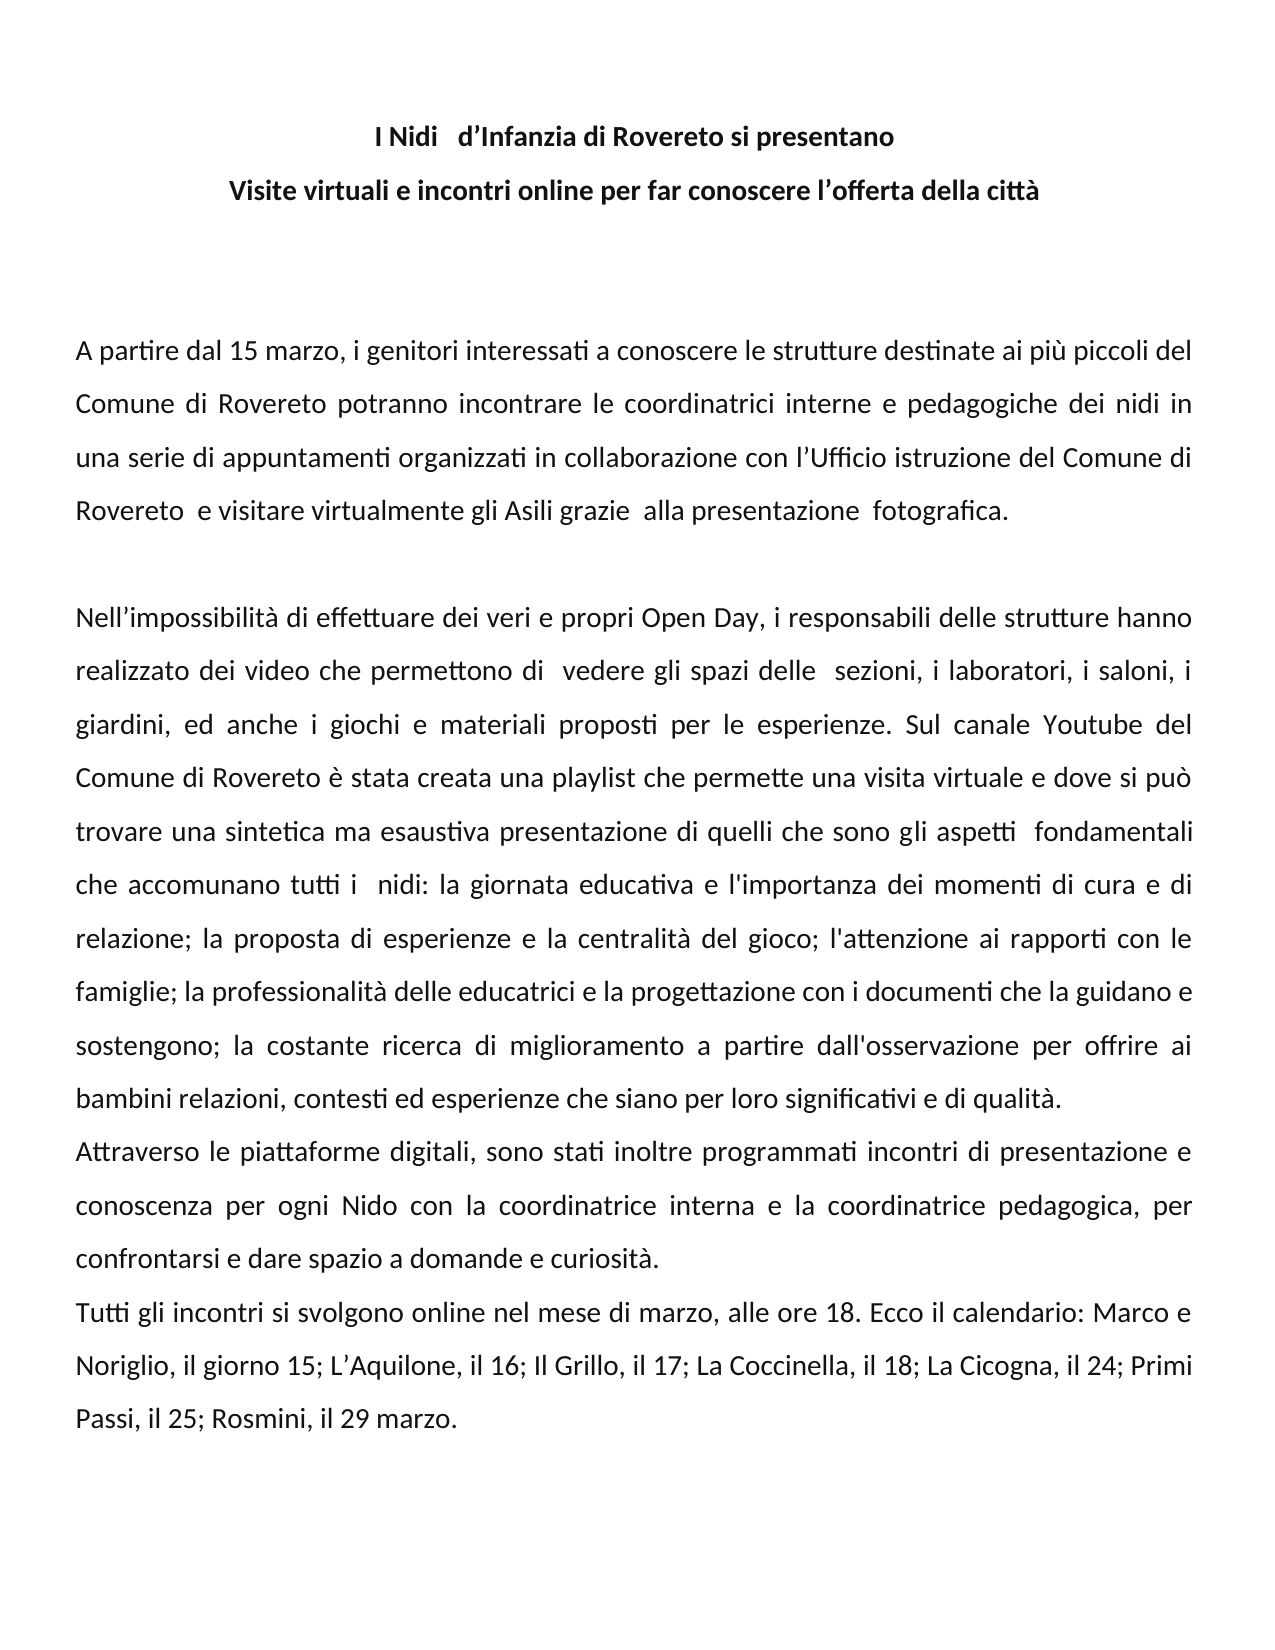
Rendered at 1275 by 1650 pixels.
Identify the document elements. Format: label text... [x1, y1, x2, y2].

text Visite virtuali e incontri online per far conoscere l’offerta della città [75, 172, 1194, 207]
text I Nidi d’Infanzia di Rovereto si presentano [75, 118, 1194, 154]
text Attraverso le piattaforme digitali, sono stati inoltre programmati incontri di presentazione e conoscenza per ogni Nido con la coordinatrice interna e la coordinatrice pedagogica, per confrontarsi e dare spazio a domande e curiosità. [75, 1133, 1194, 1276]
text Nell’impossibilità di effettuare dei veri e propri Open Day, i responsabili delle strutture hanno realizzato dei video che permettono di vedere gli spazi delle sezioni, i laboratori, i saloni, i giardini, ed anche i giochi e materiali proposti per le esperienze. Sul canale Youtube del Comune di Rovereto è stata creata una playlist che permette una visita virtuale e dove si può trovare una sintetica ma esaustiva presentazione di quelli che sono gli aspetti fondamentali che accomunano tutti i nidi: la giornata educativa e l'importanza dei momenti di cura e di relazione; la proposta di esperienze e la centralità del gioco; l'attenzione ai rapporti con le famiglie; la professionalità delle educatrici e la progettazione con i documenti che la guidano e sostengono; la costante ricerca di miglioramento a partire dall'osservazione per offrire ai bambini relazioni, contesti ed esperienze che siano per loro significativi e di qualità. [75, 599, 1194, 1116]
text Tutti gli incontri si svolgono online nel mese di marzo, alle ore 18. Ecco il calendario: Marco e Noriglio, il giorno 15; L’Aquilone, il 16; Il Grillo, il 17; La Coccinella, il 18; La Cicogna, il 24; Primi Passi, il 25; Rosmini, il 29 marzo. [75, 1294, 1194, 1436]
text A partire dal 15 marzo, i genitori interessati a conoscere le strutture destinate ai più piccoli del Comune di Rovereto potranno incontrare le coordinatrici interne e pedagogiche dei nidi in una serie di appuntamenti organizzati in collaborazione con l’Ufficio istruzione del Comune di Rovereto e visitare virtualmente gli Asili grazie alla presentazione fotografica. [75, 332, 1194, 528]
